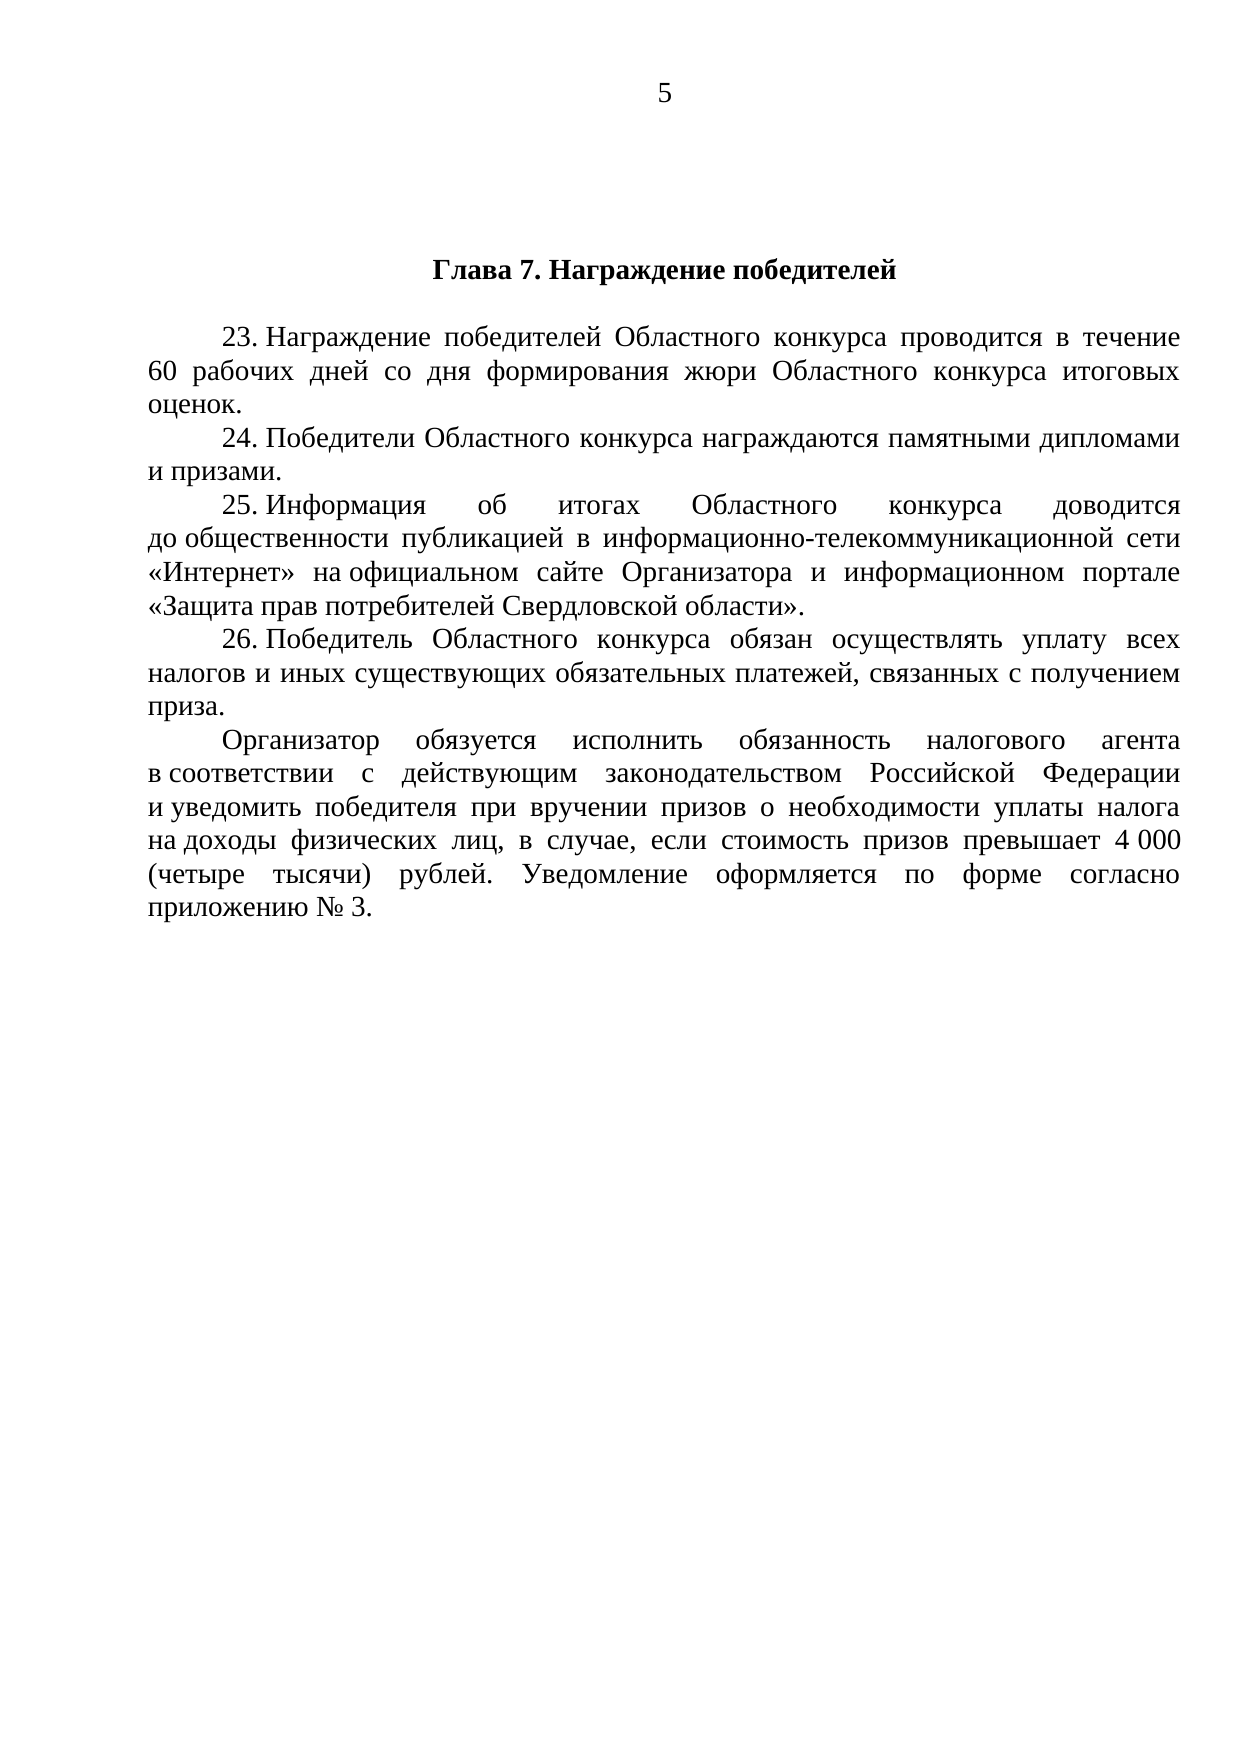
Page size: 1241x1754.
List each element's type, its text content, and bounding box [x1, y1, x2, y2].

text 24. Победители Областного конкурса награждаются памятными дипломами и призами. [148, 420, 1181, 487]
text Организатор обязуется исполнить обязанность налогового агента в соответствии с действующим законодательством Российской Федерации и уведомить победителя при вручении призов о необходимости уплаты налога на доходы физических лиц, в случае, если стоимость призов превышает 4 000 (четыре тысячи) рублей. Уведомление оформляется по форме согласно приложению № 3. [148, 722, 1181, 923]
text 23. Награждение победителей Областного конкурса проводится в течение 60 рабочих дней со дня формирования жюри Областного конкурса итоговых оценок. [148, 319, 1181, 420]
text Глава 7. Награждение победителей [148, 252, 1181, 286]
text 26. Победитель Областного конкурса обязан осуществлять уплату всех налогов и иных существующих обязательных платежей, связанных с получением приза. [148, 621, 1181, 722]
text 25. Информация об итогах Областного конкурса доводится до общественности публикацией в информационно-телекоммуникационной сети «Интернет» на официальном сайте Организатора и информационном портале «Защита прав потребителей Свердловской области». [148, 487, 1181, 621]
